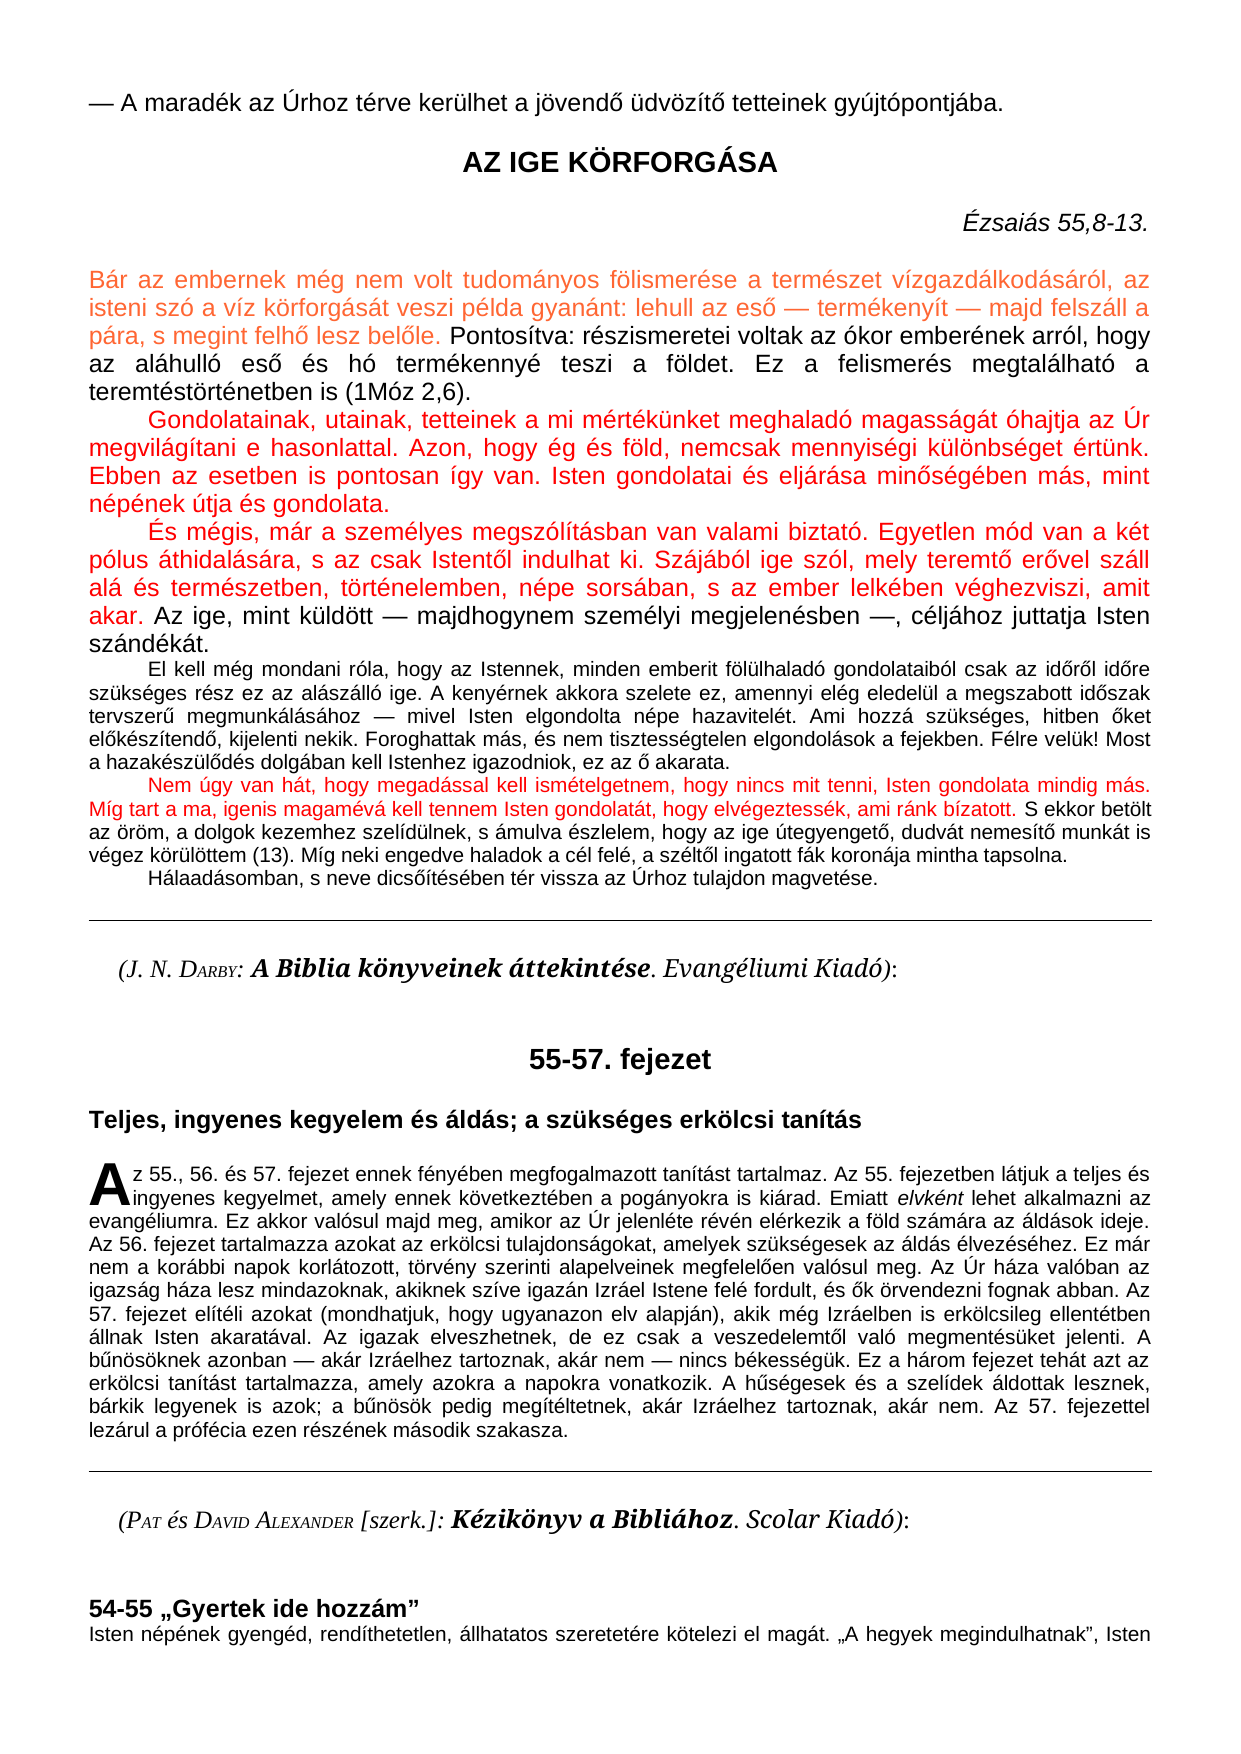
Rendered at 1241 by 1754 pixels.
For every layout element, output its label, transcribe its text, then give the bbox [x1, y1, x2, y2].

text Nem úgy van hát, hogy megadással kell ismételgetnem, hogy nincs mit tenni, Isten gondolata mindig más. Míg tart a ma, igenis magamévá kell tennem Isten gondolatát, hogy elvégeztessék, ami ránk bízatott. S ekkor betölt az öröm, a dolgok kezemhez szelídülnek, s ámulva észlelem, hogy az ige útegyengető, dudvát nemesítő munkát is végez körülöttem (13). Míg neki engedve haladok a cél felé, a széltől ingatott fák koronája mintha tapsolna. [88, 774, 1152, 867]
text Ézsaiás 55,8-13. [88, 208, 1152, 236]
text (J. N. Darby: A Biblia könyveinek áttekintése. Evangéliumi Kiadó): [88, 921, 1152, 1014]
text Bár az embernek még nem volt tudományos fölismerése a természet vízgazdálkodásáról, az isteni szó a víz körforgását veszi példa gyanánt: lehull az eső — termékenyít — majd felszáll a pára, s megint felhő lesz belőle. Pontosítva: részismeretei voltak az ókor emberének arról, hogy az aláhulló eső és hó termékennyé teszi a földet. Ez a felismerés megtalálható a teremtéstörténetben is (1Móz 2,6). [88, 266, 1152, 406]
text (Pat és David Alexander [szerk.]: Kézikönyv a Bibliához. Scolar Kiadó): [88, 1472, 1152, 1565]
text Hálaadásomban, s neve dicsőítésében tér vissza az Úrhoz tulajdon magvetése. [88, 867, 1152, 890]
text AZ IGE KÖRFORGÁSA [88, 146, 1152, 179]
text Az 55., 56. és 57. fejezet ennek fényében megfogalmazott tanítást tartalmaz. Az 55. fejezetben látjuk a teljes és ingyenes kegyelmet, amely ennek következtében a pogányokra is kiárad. Emiatt elvként lehet alkalmazni az evangéliumra. Ez akkor valósul majd meg, amikor az Úr jelenléte révén elérkezik a föld számára az áldások ideje. Az 56. fejezet tartalmazza azokat az erkölcsi tulajdonságokat, amelyek szükségesek az áldás élvezéséhez. Ez már nem a korábbi napok korlátozott, törvény szerinti alapelveinek megfelelően valósul meg. Az Úr háza valóban az igazság háza lesz mindazoknak, akiknek szíve igazán Izráel Istene felé fordult, és ők örvendezni fognak abban. Az 57. fejezet elítéli azokat (mondhatjuk, hogy ugyanazon elv alapján), akik még Izráelben is erkölcsileg ellentétben állnak Isten akaratával. Az igazak elveszhetnek, de ez csak a veszedelemtől való megmentésüket jelenti. A bűnösöknek azonban — akár Izráelhez tartoznak, akár nem — nincs békességük. Ez a három fejezet tehát azt az erkölcsi tanítást tartalmazza, amely azokra a napokra vonatkozik. A hűségesek és a szelídek áldottak lesznek, bárkik legyenek is azok; a bűnösök pedig megítéltetnek, akár Izráelhez tartoznak, akár nem. Az 57. fejezettel lezárul a prófécia ezen részének második szakasza. [88, 1163, 1152, 1442]
text — A maradék az Úrhoz térve kerülhet a jövendő üdvözítő tetteinek gyújtópontjába. [88, 88, 1152, 117]
text 55-57. fejezet [88, 1043, 1152, 1076]
text 54-55 „Gyertek ide hozzám” [88, 1594, 1152, 1623]
text Teljes, ingyenes kegyelem és áldás; a szükséges erkölcsi tanítás [88, 1105, 1152, 1133]
text Isten népének gyengéd, rendíthetetlen, állhatatos szeretetére kötelezi el magát. „A hegyek megindulhatnak”, Isten [88, 1623, 1152, 1646]
text El kell még mondani róla, hogy az Istennek, minden emberit fölülhaladó gondolataiból csak az időről időre szükséges rész ez az alászálló ige. A kenyérnek akkora szelete ez, amennyi elég eledelül a megszabott időszak tervszerű megmunkálásához — mivel Isten elgondolta népe hazavitelét. Ami hozzá szükséges, hitben őket előkészítendő, kijelenti nekik. Foroghattak más, és nem tisztességtelen elgondolások a fejekben. Félre velük! Most a hazakészülődés dolgában kell Istenhez igazodniok, ez az ő akarata. [88, 658, 1152, 774]
text És mégis, már a személyes megszólításban van valami biztató. Egyetlen mód van a két pólus áthidalására, s az csak Istentől indulhat ki. Szájából ige szól, mely teremtő erővel száll alá és természetben, történelemben, népe sorsában, s az ember lelkében véghezviszi, amit akar. Az ige, mint küldött — majdhogynem személyi megjelenésben —, céljához juttatja Isten szándékát. [88, 518, 1152, 658]
text Gondolatainak, utainak, tetteinek a mi mértékünket meghaladó magasságát óhajtja az Úr megvilágítani e hasonlattal. Azon, hogy ég és föld, nemcsak mennyiségi különbséget értünk. Ebben az esetben is pontosan így van. Isten gondolatai és eljárása minőségében más, mint népének útja és gondolata. [88, 406, 1152, 518]
